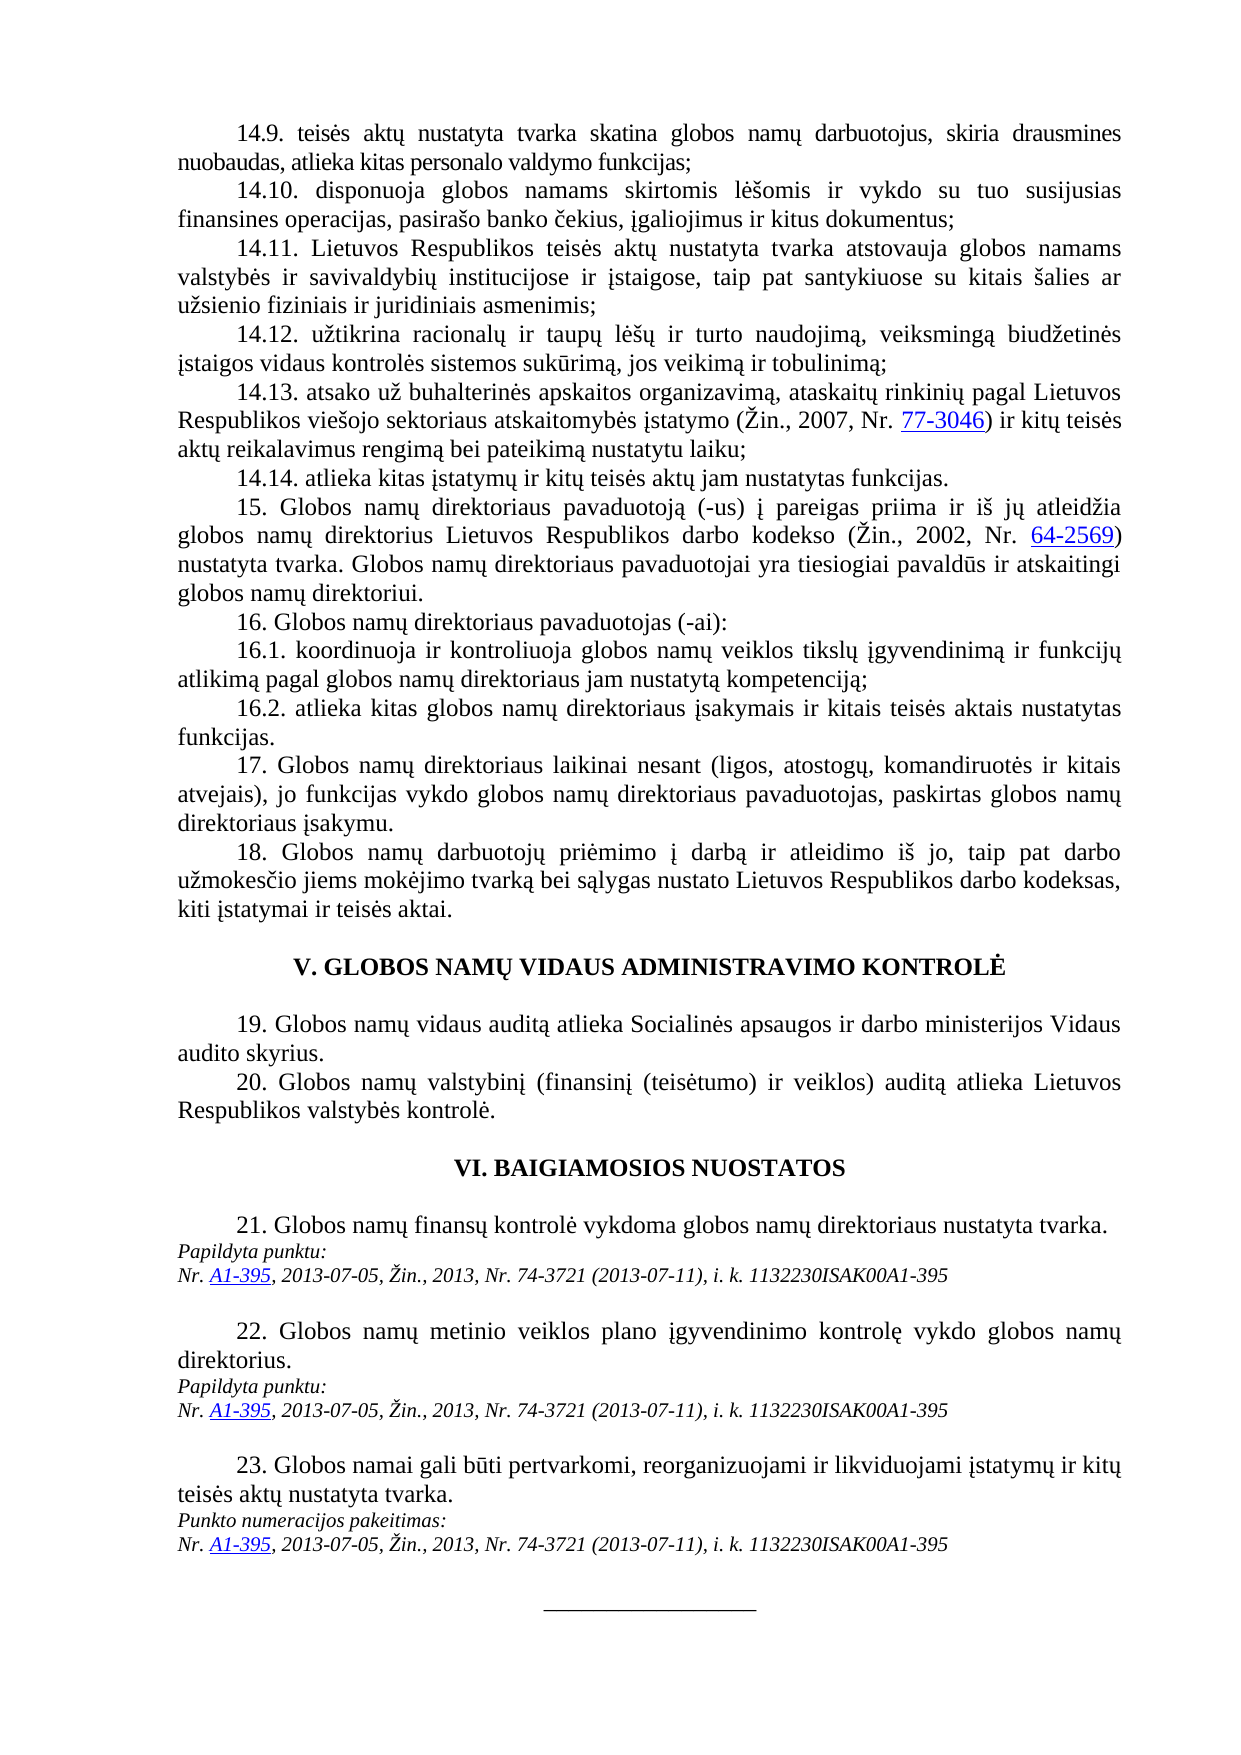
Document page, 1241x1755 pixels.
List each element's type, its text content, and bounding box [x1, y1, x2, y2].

text Punkto numeracijos pakeitimas: [177, 1508, 1122, 1532]
text 14.14. atlieka kitas įstatymų ir kitų teisės aktų jam nustatytas funkcijas. [177, 463, 1122, 492]
text 19. Globos namų vidaus auditą atlieka Socialinės apsaugos ir darbo ministerijos Vidaus audito skyrius. [177, 1009, 1122, 1067]
text V. globos namų Vidaus administravimo KONTROLĖ [177, 952, 1122, 981]
text Nr. A1-395, 2013-07-05, Žin., 2013, Nr. 74-3721 (2013-07-11), i. k. 1132230ISAK00A1-395 [177, 1398, 1122, 1422]
text 17. Globos namų direktoriaus laikinai nesant (ligos, atostogų, komandiruotės ir kitais atvejais), jo funkcijas vykdo globos namų direktoriaus pavaduotojas, paskirtas globos namų direktoriaus įsakymu. [177, 751, 1122, 837]
text _________________ [177, 1585, 1122, 1614]
text 22. Globos namų metinio veiklos plano įgyvendinimo kontrolę vykdo globos namų direktorius. [177, 1316, 1122, 1374]
text 14.13. atsako už buhalterinės apskaitos organizavimą, ataskaitų rinkinių pagal Lietuvos Respublikos viešojo sektoriaus atskaitomybės įstatymo (Žin., 2007, Nr. 77-3046) ir kitų teisės aktų reikalavimus rengimą bei pateikimą nustatytu laiku; [177, 377, 1122, 463]
text 14.9. teisės aktų nustatyta tvarka skatina globos namų darbuotojus, skiria drausmines nuobaudas, atlieka kitas personalo valdymo funkcijas; [177, 118, 1122, 176]
text Nr. A1-395, 2013-07-05, Žin., 2013, Nr. 74-3721 (2013-07-11), i. k. 1132230ISAK00A1-395 [177, 1532, 1122, 1556]
text Nr. A1-395, 2013-07-05, Žin., 2013, Nr. 74-3721 (2013-07-11), i. k. 1132230ISAK00A1-395 [177, 1263, 1122, 1287]
text Papildyta punktu: [177, 1239, 1122, 1263]
text 20. Globos namų valstybinį (finansinį (teisėtumo) ir veiklos) auditą atlieka Lietuvos Respublikos valstybės kontrolė. [177, 1067, 1122, 1124]
text 16.2. atlieka kitas globos namų direktoriaus įsakymais ir kitais teisės aktais nustatytas funkcijas. [177, 693, 1122, 751]
text VI. BAIGIAMOSIOS NUOSTATOS [177, 1153, 1122, 1182]
text 23. Globos namai gali būti pertvarkomi, reorganizuojami ir likviduojami įstatymų ir kitų teisės aktų nustatyta tvarka. [177, 1451, 1122, 1508]
text 14.12. užtikrina racionalų ir taupų lėšų ir turto naudojimą, veiksmingą biudžetinės įstaigos vidaus kontrolės sistemos sukūrimą, jos veikimą ir tobulinimą; [177, 319, 1122, 377]
text 14.10. disponuoja globos namams skirtomis lėšomis ir vykdo su tuo susijusias finansines operacijas, pasirašo banko čekius, įgaliojimus ir kitus dokumentus; [177, 176, 1122, 233]
text 21. Globos namų finansų kontrolė vykdoma globos namų direktoriaus nustatyta tvarka. [177, 1211, 1122, 1239]
text 14.11. Lietuvos Respublikos teisės aktų nustatyta tvarka atstovauja globos namams valstybės ir savivaldybių institucijose ir įstaigose, taip pat santykiuose su kitais šalies ar užsienio fiziniais ir juridiniais asmenimis; [177, 233, 1122, 319]
text 15. Globos namų direktoriaus pavaduotoją (-us) į pareigas priima ir iš jų atleidžia globos namų direktorius Lietuvos Respublikos darbo kodekso (Žin., 2002, Nr. 64-2569) nustatyta tvarka. Globos namų direktoriaus pavaduotojai yra tiesiogiai pavaldūs ir atskaitingi globos namų direktoriui. [177, 492, 1122, 607]
text 18. Globos namų darbuotojų priėmimo į darbą ir atleidimo iš jo, taip pat darbo užmokesčio jiems mokėjimo tvarką bei sąlygas nustato Lietuvos Respublikos darbo kodeksas, kiti įstatymai ir teisės aktai. [177, 837, 1122, 923]
text 16.1. koordinuoja ir kontroliuoja globos namų veiklos tikslų įgyvendinimą ir funkcijų atlikimą pagal globos namų direktoriaus jam nustatytą kompetenciją; [177, 636, 1122, 693]
text Papildyta punktu: [177, 1374, 1122, 1398]
text 16. Globos namų direktoriaus pavaduotojas (-ai): [177, 607, 1122, 636]
